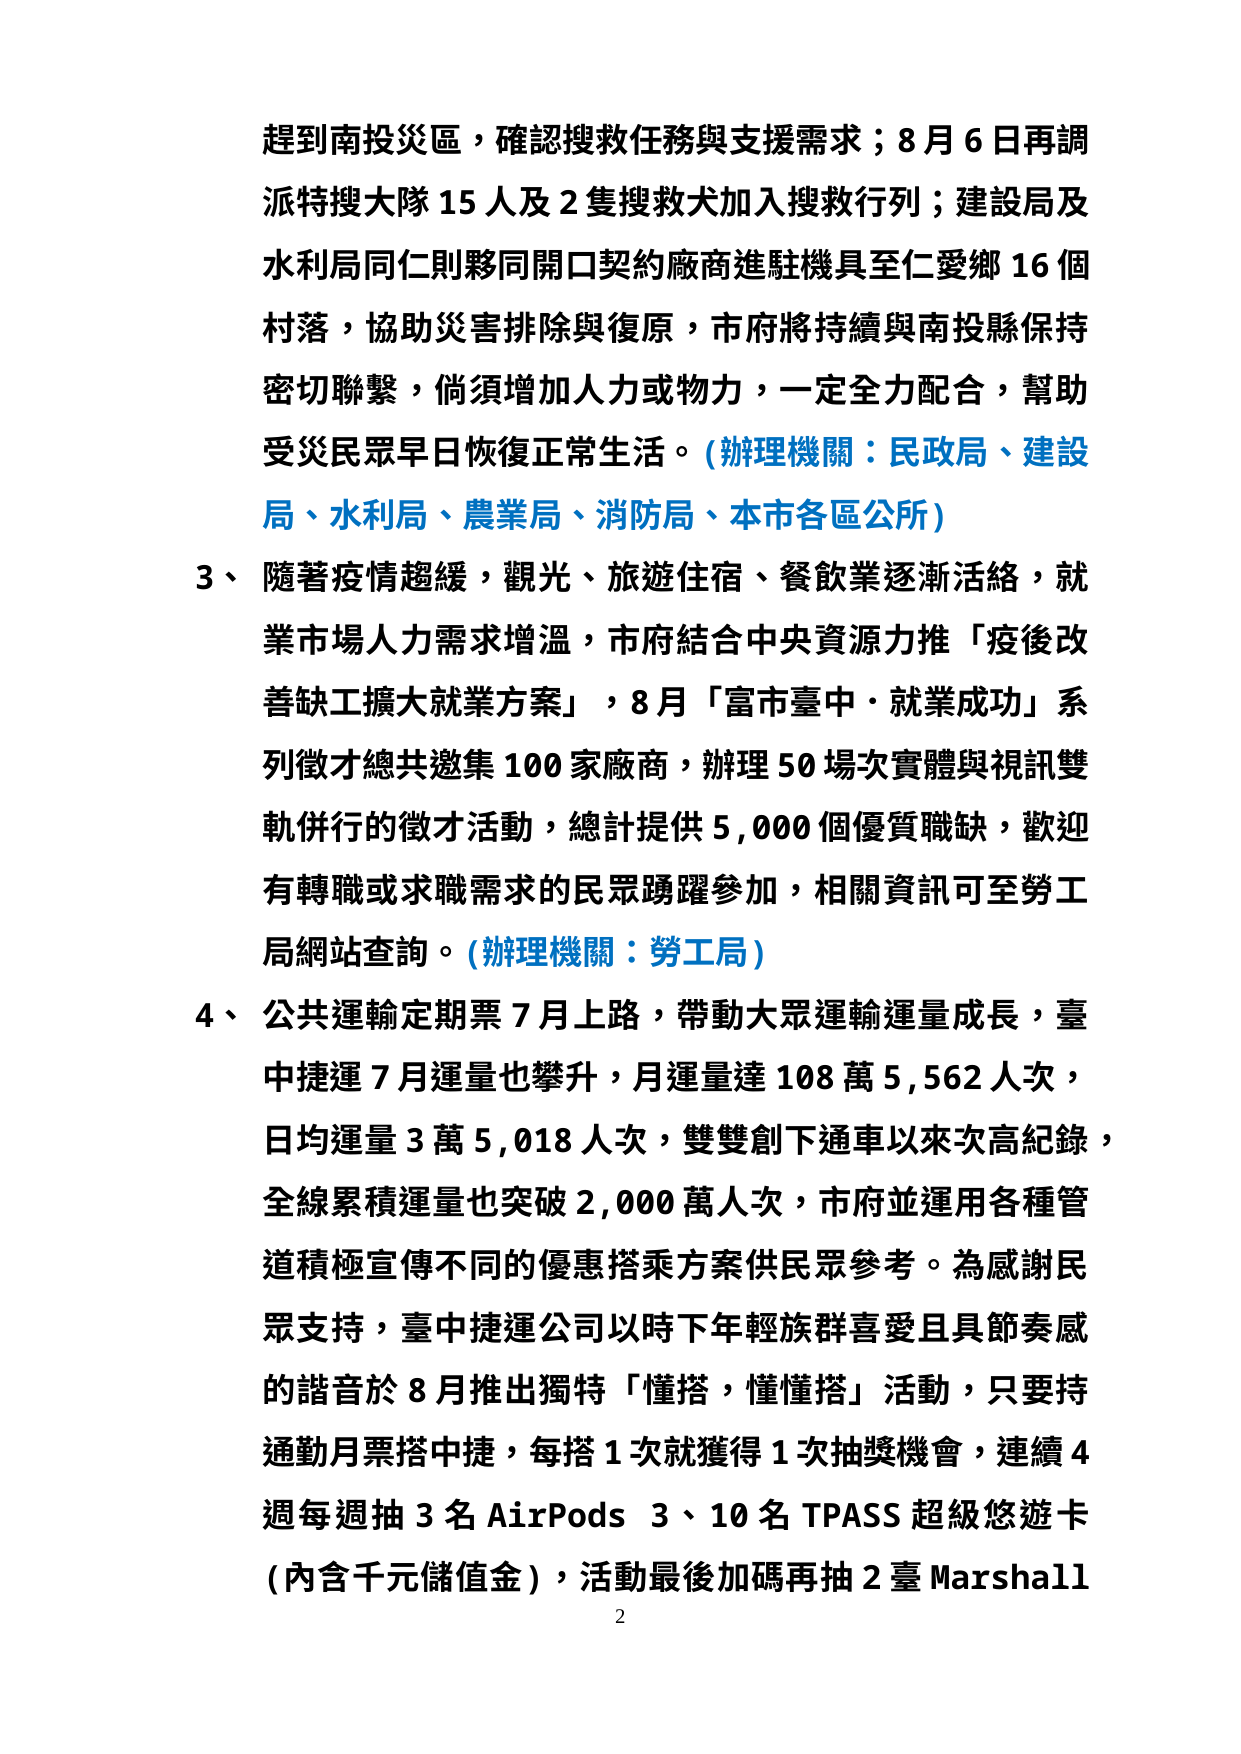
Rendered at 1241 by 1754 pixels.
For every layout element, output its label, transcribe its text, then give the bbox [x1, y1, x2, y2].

list 隨著疫情趨緩，觀光、旅遊住宿、餐飲業逐漸活絡，就業市場人力需求增溫，市府結合中央資源力推「疫後改善缺工擴大就業方案」，8月「富市臺中．就業成功」系列徵才總共邀集100家廠商，辦理50場次實體與視訊雙軌併行的徵才活動，總計提供5,000個優質職缺，歡迎有轉職或求職需求的民眾踴躍參加，相關資訊可至勞工局網站查詢。(辦理機關：勞工局) [194, 534, 1090, 971]
list 公共運輸定期票7月上路，帶動大眾運輸運量成長，臺中捷運7月運量也攀升，月運量達108萬5,562人次，日均運量3萬5,018人次，雙雙創下通車以來次高紀錄，全線累積運量也突破2,000萬人次，市府並運用各種管道積極宣傳不同的優惠搭乘方案供民眾參考。為感謝民眾支持，臺中捷運公司以時下年輕族群喜愛且具節奏感的諧音於8月推出獨特「懂搭，懂懂搭」活動，只要持通勤月票搭中捷，每搭1次就獲得1次抽獎機會，連續4週每週抽3名AirPods 3、10名TPASS超級悠遊卡(內含千元儲值金)，活動最後加碼再抽2臺Marshall Middleton藍芽喇叭，搭越多，中獎機會越高，歡迎大家踴躍搭乘。(辦理機關：臺中捷運股份有限公司) [194, 971, 1090, 1596]
list 趕到南投災區，確認搜救任務與支援需求；8月6日再調派特搜大隊15人及2隻搜救犬加入搜救行列；建設局及水利局同仁則夥同開口契約廠商進駐機具至仁愛鄉16個村落，協助災害排除與復原，市府將持續與南投縣保持密切聯繫，倘須增加人力或物力，一定全力配合，幫助受災民眾早日恢復正常生活。(辦理機關：民政局、建設局、水利局、農業局、消防局、本市各區公所) [194, 96, 1090, 534]
